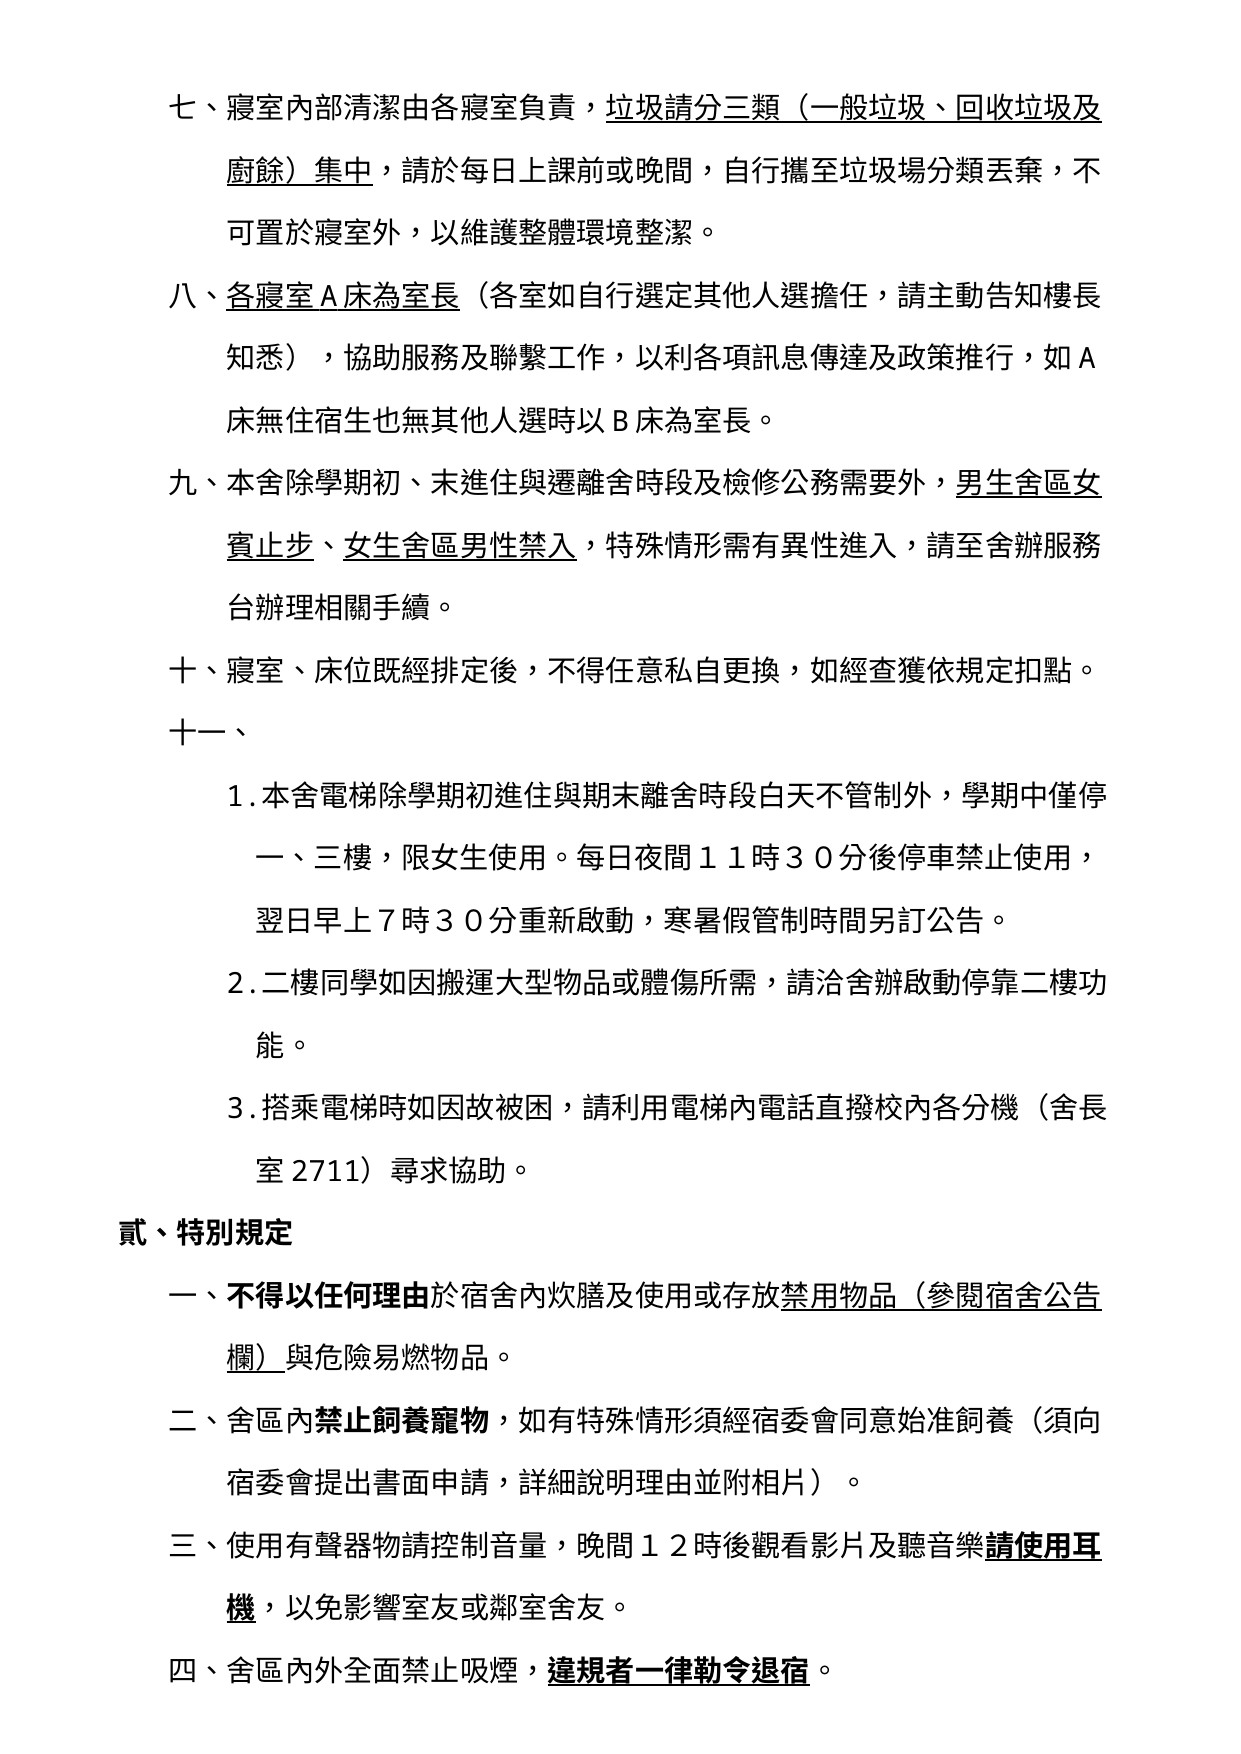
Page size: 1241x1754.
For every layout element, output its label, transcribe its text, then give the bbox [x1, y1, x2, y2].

text 九、本舍除學期初、末進住與遷離舍時段及檢修公務需要外，男生舍區女賓止步、女生舍區男性禁入，特殊情形需有異性進入，請至舍辦服務台辦理相關手續。 [168, 439, 1122, 627]
text 十一、 [168, 689, 1122, 752]
text 3.搭乘電梯時如因故被困，請利用電梯內電話直撥校內各分機（舍長室2711）尋求協助。 [168, 1064, 1122, 1189]
text 三、使用有聲器物請控制音量，晚間１２時後觀看影片及聽音樂請使用耳機，以免影響室友或鄰室舍友。 [168, 1502, 1122, 1627]
subtitle 貳、特別規定 [118, 1189, 1122, 1252]
text 2.二樓同學如因搬運大型物品或體傷所需，請洽舍辦啟動停靠二樓功能。 [168, 939, 1122, 1064]
text 十、寢室、床位既經排定後，不得任意私自更換，如經查獲依規定扣點。 [168, 627, 1122, 689]
text 二、舍區內禁止飼養寵物，如有特殊情形須經宿委會同意始准飼養（須向宿委會提出書面申請，詳細說明理由並附相片）。 [168, 1377, 1122, 1502]
text 八、各寢室A床為室長（各室如自行選定其他人選擔任，請主動告知樓長知悉），協助服務及聯繫工作，以利各項訊息傳達及政策推行，如A床無住宿生也無其他人選時以B床為室長。 [168, 252, 1122, 439]
text 四、舍區內外全面禁止吸煙，違規者一律勒令退宿。 [168, 1627, 1122, 1689]
text 1.本舍電梯除學期初進住與期末離舍時段白天不管制外，學期中僅停一、三樓，限女生使用。每日夜間１１時３０分後停車禁止使用，翌日早上７時３０分重新啟動，寒暑假管制時間另訂公告。 [226, 752, 1122, 939]
text 一、不得以任何理由於宿舍內炊膳及使用或存放禁用物品（參閱宿舍公告欄）與危險易燃物品。 [168, 1252, 1122, 1377]
text 七、寢室內部清潔由各寢室負責，垃圾請分三類（一般垃圾、回收垃圾及廚餘）集中，請於每日上課前或晚間，自行攜至垃圾場分類丟棄，不可置於寢室外，以維護整體環境整潔。 [168, 64, 1122, 252]
